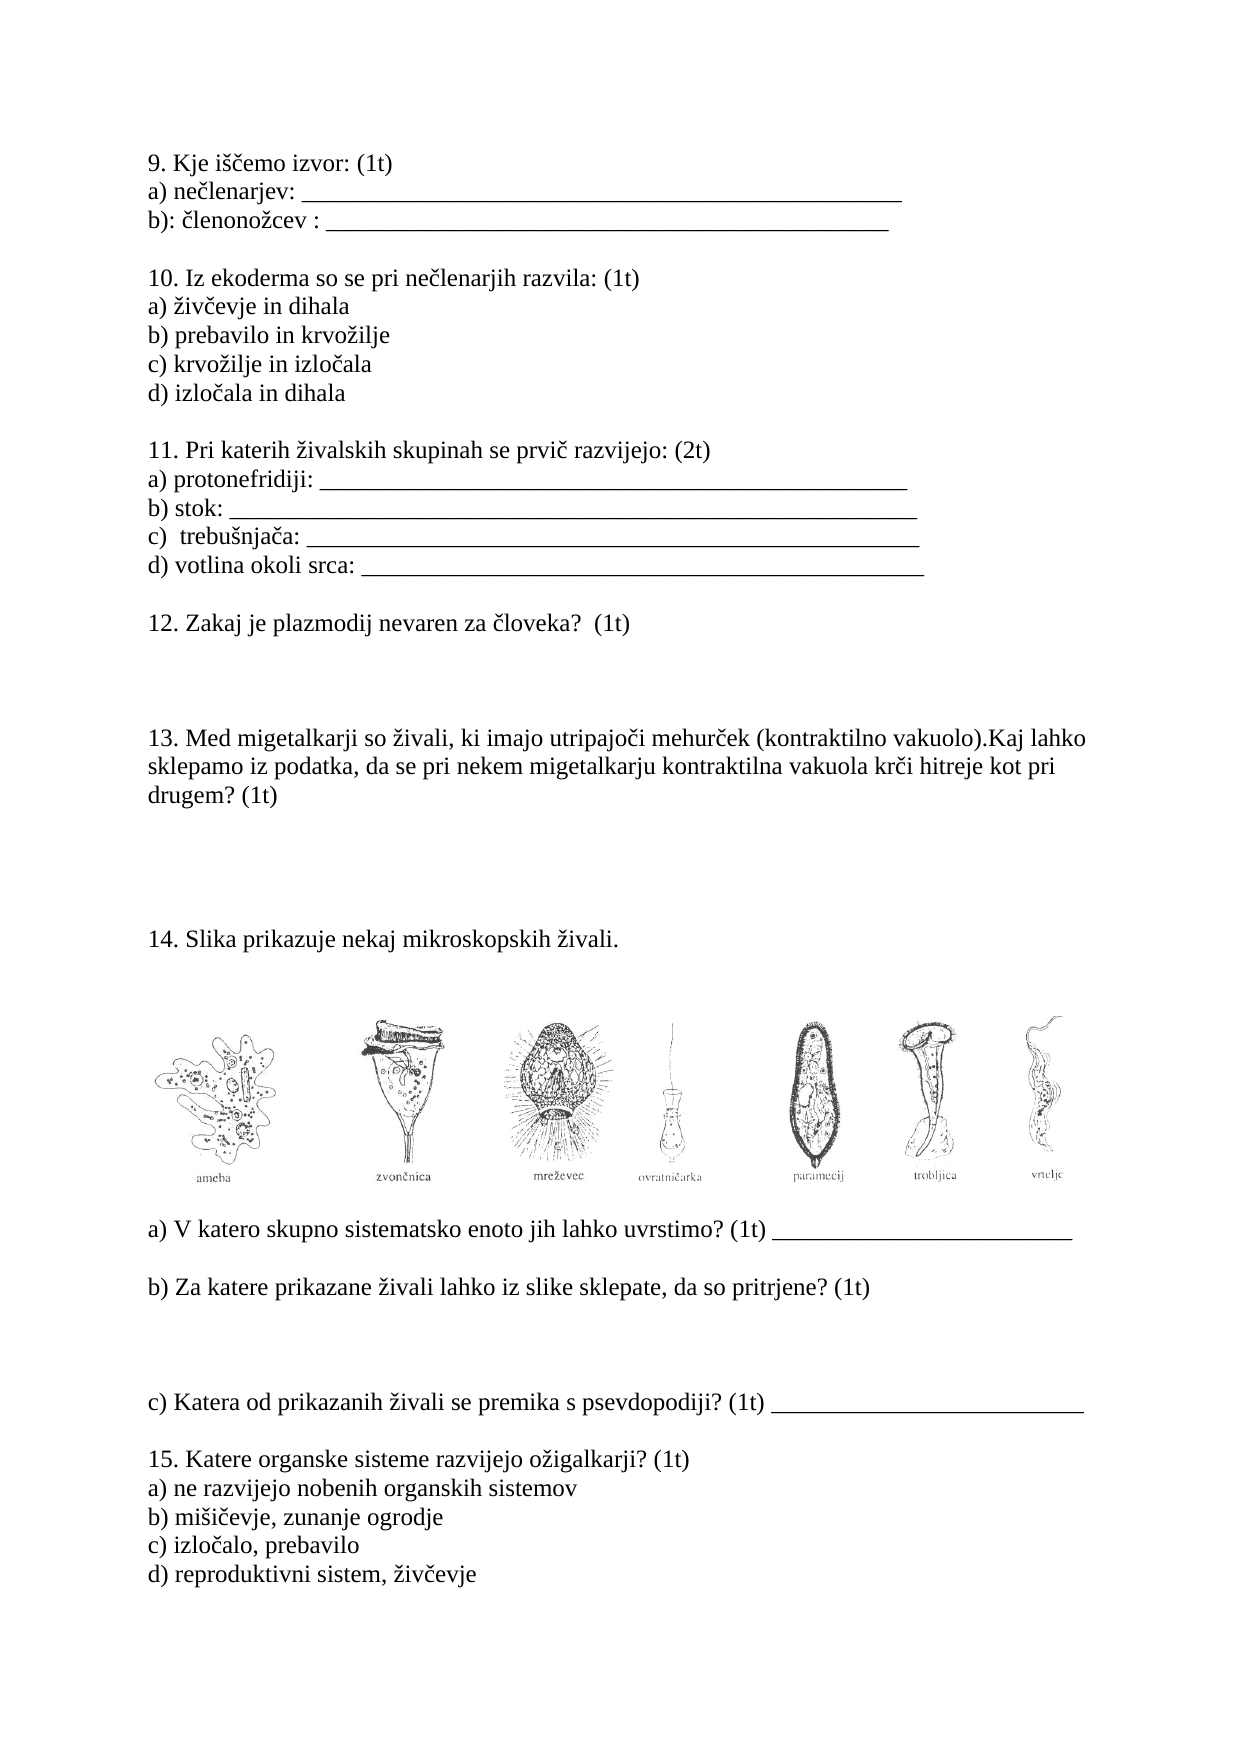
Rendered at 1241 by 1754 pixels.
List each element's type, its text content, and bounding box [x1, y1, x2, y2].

text 15. Katere organske sisteme razvijejo ožigalkarji? (1t) [148, 1444, 1093, 1473]
text c) Katera od prikazanih živali se premika s psevdopodiji? (1t) ­­­­­­­­­­­­_________________________ [148, 1387, 1093, 1416]
picture [147, 1010, 618, 1186]
text a) ne razvijejo nobenih organskih sistemov [148, 1473, 1093, 1502]
text d) reproduktivni sistem, živčevje [148, 1559, 1093, 1588]
picture [635, 1010, 1067, 1186]
text d) izločala in dihala [148, 378, 1093, 406]
text c) krvožilje in izločala [148, 349, 1093, 378]
text 10. Iz ekoderma so se pri nečlenarjih razvila: (1t) [148, 263, 1093, 291]
text 13. Med migetalkarji so živali, ki imajo utripajoči mehurček (kontraktilno vakuolo).Kaj lahko sklepamo iz podatka, da se pri nekem migetalkarju kontraktilna vakuola krči hitreje kot pri drugem? (1t) [148, 723, 1093, 809]
text 11. Pri katerih živalskih skupinah se prvič razvijejo: (2t) [148, 435, 1093, 464]
text c) trebušnjača: _________________________________________________ [148, 521, 1093, 550]
text a) V katero skupno sistematsko enoto jih lahko uvrstimo? (1t) ________________________ [148, 1214, 1093, 1243]
text 12. Zakaj je plazmodij nevaren za človeka? (1t) [148, 608, 1093, 636]
text b) prebavilo in krvožilje [148, 320, 1093, 349]
text a) nečlenarjev: ________________________________________________ [148, 176, 1093, 205]
text c) izločalo, prebavilo [148, 1531, 1093, 1559]
text 9. Kje iščemo izvor: (1t) [148, 148, 1093, 176]
text a) protonefridiji: _______________________________________________ [148, 464, 1093, 493]
text a) živčevje in dihala [148, 291, 1093, 320]
text b): členonožcev : _____________________________________________ [148, 205, 1093, 234]
text b) mišičevje, zunanje ogrodje [148, 1502, 1093, 1531]
text b) stok: _______________________________________________________ [148, 493, 1093, 521]
text 14. Slika prikazuje nekaj mikroskopskih živali. [148, 924, 1093, 953]
text b) Za katere prikazane živali lahko iz slike sklepate, da so pritrjene? (1t) [148, 1272, 1093, 1301]
text d) votlina okoli srca: _____________________________________________ [148, 550, 1093, 579]
